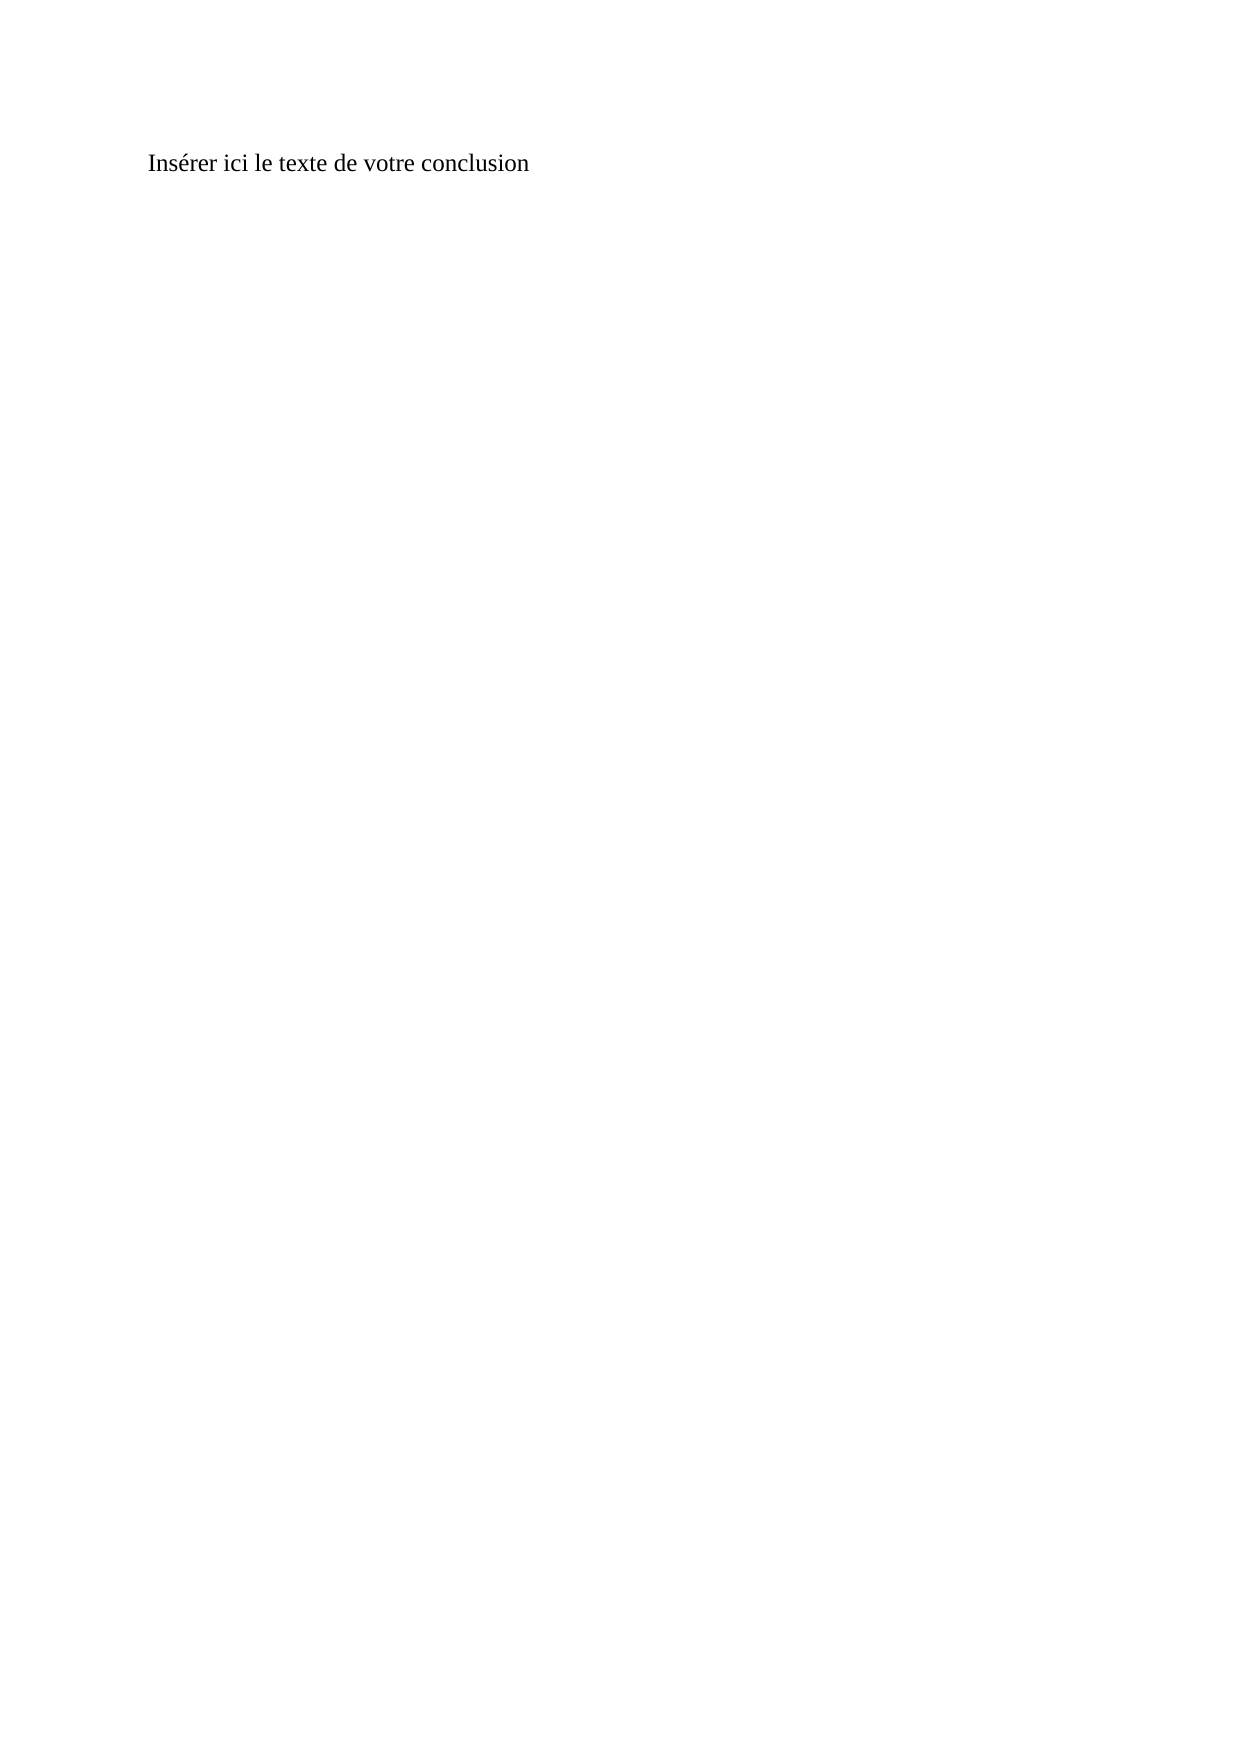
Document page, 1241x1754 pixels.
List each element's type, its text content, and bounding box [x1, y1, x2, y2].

subtitle Insérer ici le texte de votre conclusion [148, 148, 1092, 176]
